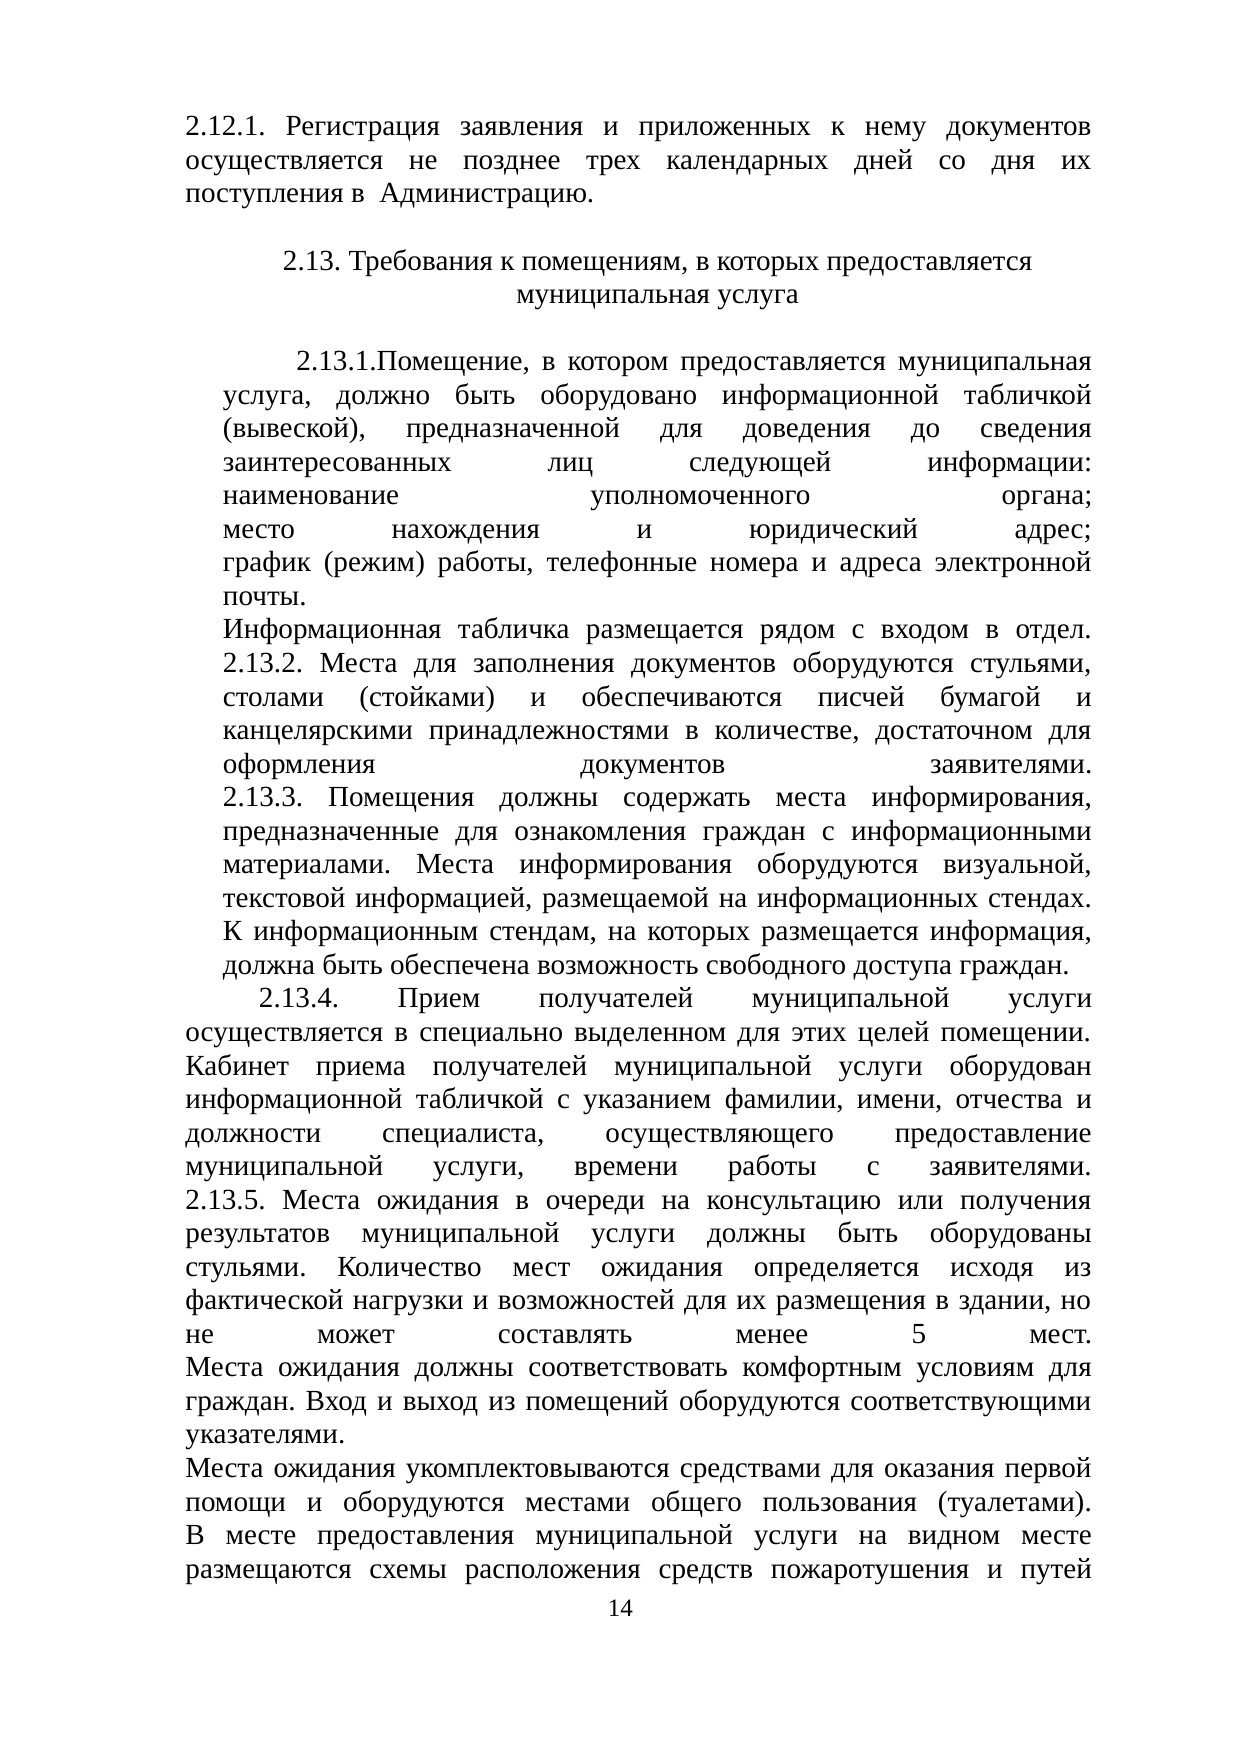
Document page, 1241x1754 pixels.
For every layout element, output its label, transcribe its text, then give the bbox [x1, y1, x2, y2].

text 2.12.1. Регистрация заявления и приложенных к нему документов осуществляется не позднее трех календарных дней со дня их поступления в Администрацию. [185, 108, 1092, 209]
text 2.13.4. Прием получателей муниципальной услуги осуществляется в специально выделенном для этих целей помещении. Кабинет приема получателей муниципальной услуги оборудован информационной табличкой с указанием фамилии, имени, отчества и должности специалиста, осуществляющего предоставление муниципальной услуги, времени работы с заявителями. 2.13.5. Места ожидания в очереди на консультацию или получения результатов муниципальной услуги должны быть оборудованы стульями. Количество мест ожидания определяется исходя из фактической нагрузки и возможностей для их размещения в здании, но не может составлять менее 5 мест. Места ожидания должны соответствовать комфортным условиям для граждан. Вход и выход из помещений оборудуются соответствующими указателями. Места ожидания укомплектовываются средствами для оказания первой помощи и оборудуются местами общего пользования (туалетами). В месте предоставления муниципальной услуги на видном месте размещаются схемы расположения средств пожаротушения и путей [185, 981, 1092, 1584]
text 2.13. Требования к помещениям, в которых предоставляется муниципальная услуга [223, 243, 1092, 310]
text 2.13.1.Помещение, в котором предоставляется муниципальная услуга, должно быть оборудовано информационной табличкой (вывеской), предназначенной для доведения до сведения заинтересованных лиц следующей информации: наименование уполномоченного органа; место нахождения и юридический адрес; график (режим) работы, телефонные номера и адреса электронной почты. Информационная табличка размещается рядом с входом в отдел. 2.13.2. Места для заполнения документов оборудуются стульями, столами (стойками) и обеспечиваются писчей бумагой и канцелярскими принадлежностями в количестве, достаточном для оформления документов заявителями. 2.13.3. Помещения должны содержать места информирования, предназначенные для ознакомления граждан с информационными материалами. Места информирования оборудуются визуальной, текстовой информацией, размещаемой на информационных стендах. К информационным стендам, на которых размещается информация, должна быть обеспечена возможность свободного доступа граждан. [223, 343, 1092, 981]
